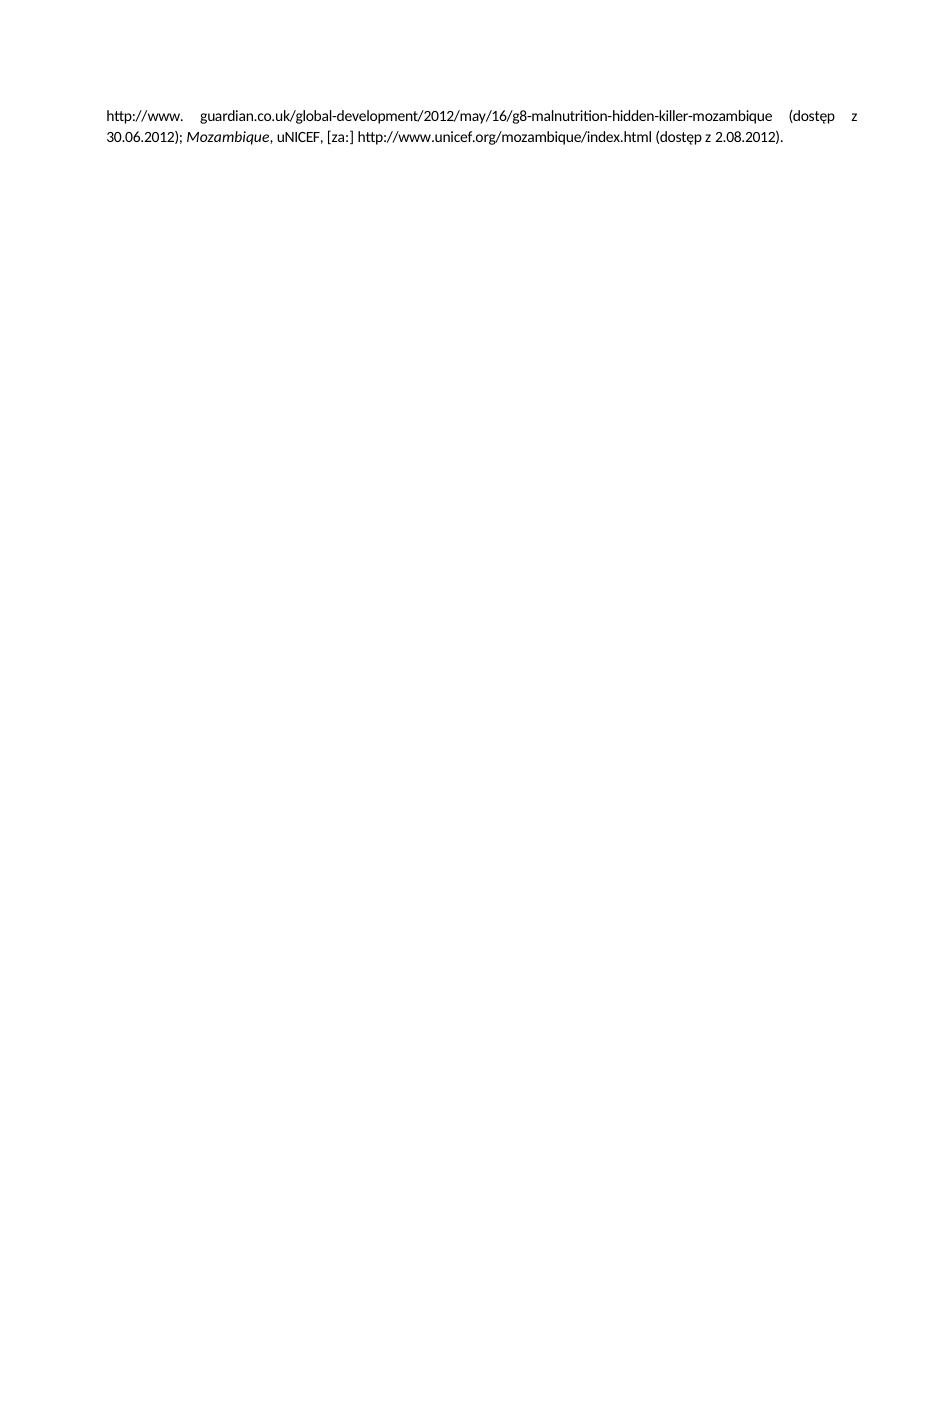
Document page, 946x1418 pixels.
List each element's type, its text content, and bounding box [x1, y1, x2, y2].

text http://www. guardian.co.uk/global-development/2012/may/16/g8-malnutrition-hidden-killer-mozambique (dostęp z 30.06.2012); Mozambique, uNICEF, [za:] http://www.unicef.org/mozambique/index.html (dostęp z 2.08.2012). [106, 106, 857, 146]
